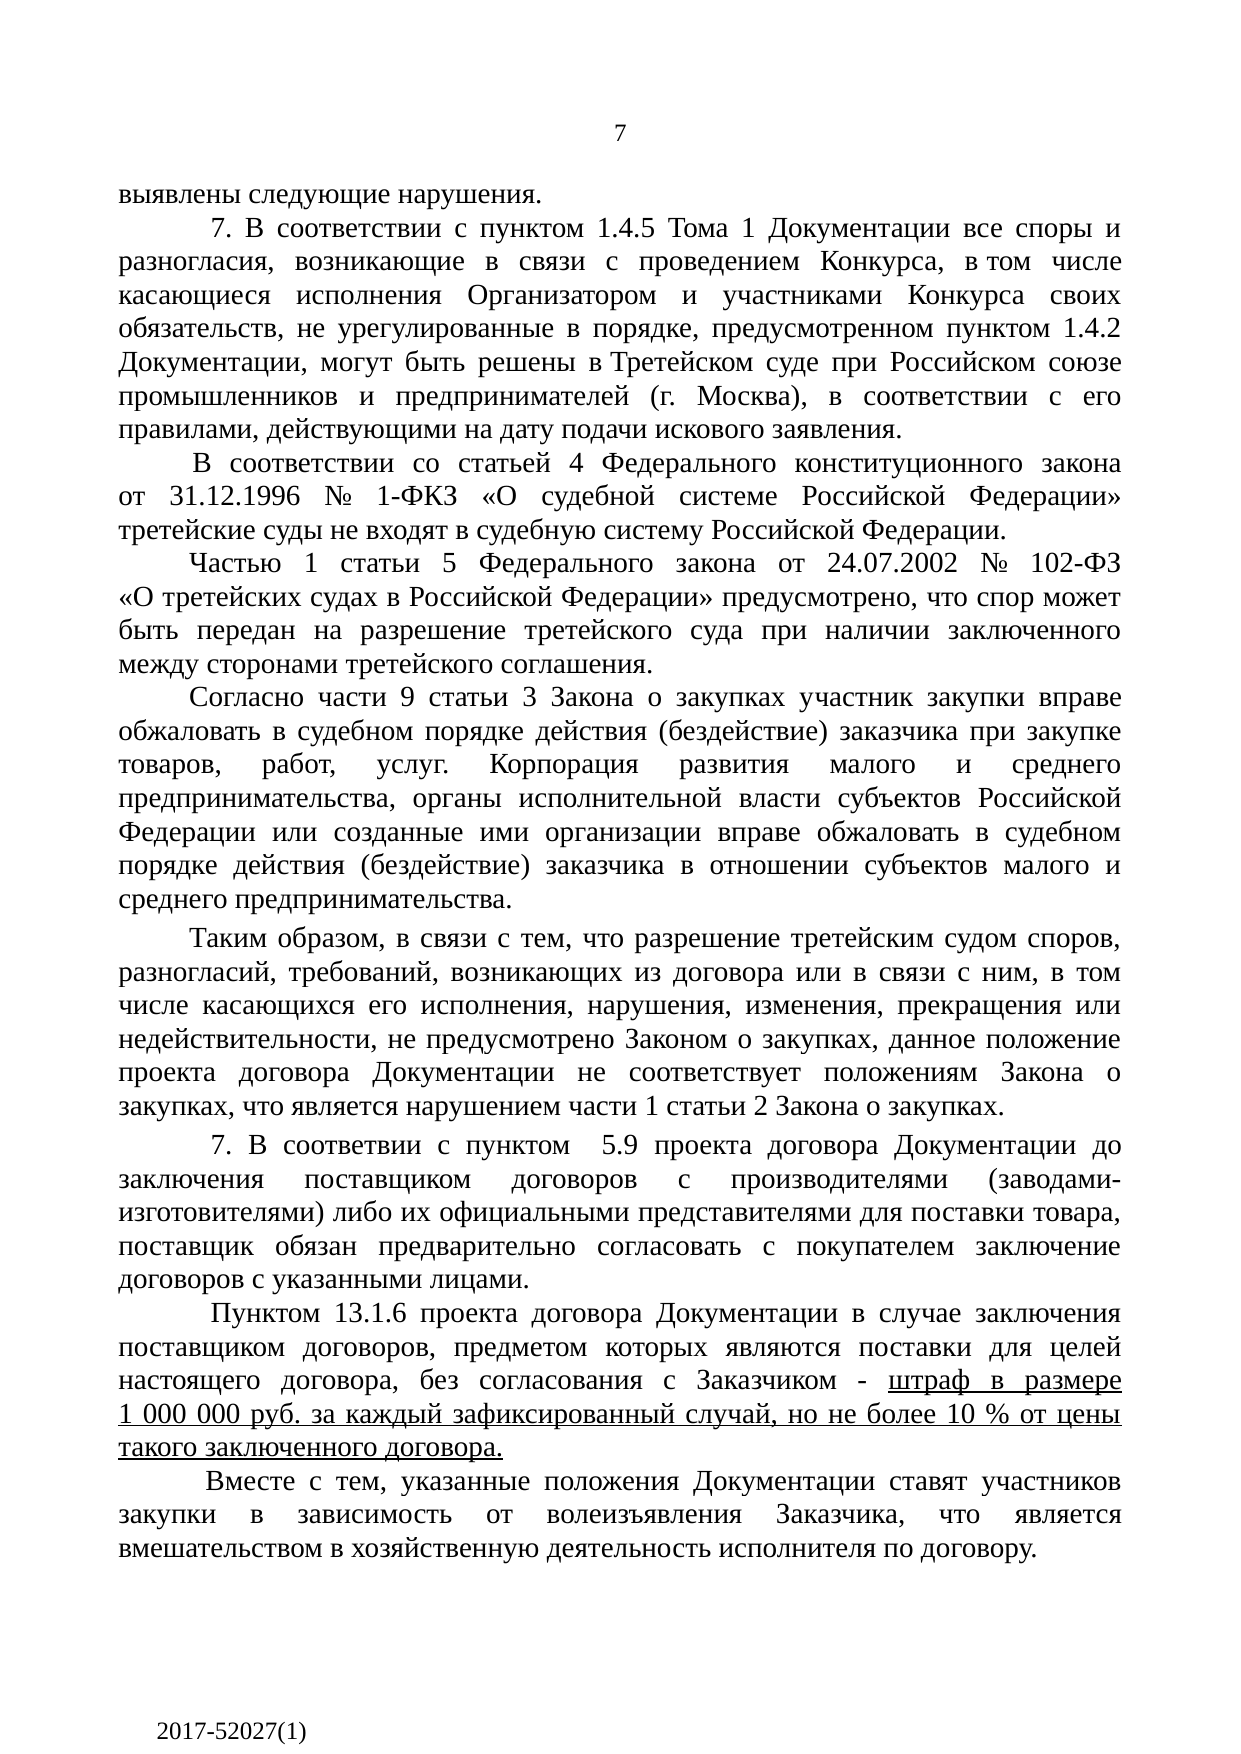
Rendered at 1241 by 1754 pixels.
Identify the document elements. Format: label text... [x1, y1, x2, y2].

text Согласно части 9 статьи 3 Закона о закупках участник закупки вправе обжаловать в судебном порядке действия (бездействие) заказчика при закупке товаров, работ, услуг. Корпорация развития малого и среднего предпринимательства, органы исполнительной власти субъектов Российской Федерации или созданные ими организации вправе обжаловать в судебном порядке действия (бездействие) заказчика в отношении субъектов малого и среднего предпринимательства. [118, 679, 1122, 914]
text Вместе с тем, указанные положения Документации ставят участников закупки в зависимость от волеизъявления Заказчика, что является вмешательством в хозяйственную деятельность исполнителя по договору. [118, 1463, 1122, 1563]
text Частью 1 статьи 5 Федерального закона от 24.07.2002 № 102-ФЗ «О третейских судах в Российской Федерации» предусмотрено, что спор может быть передан на разрешение третейского суда при наличии заключенного между сторонами третейского соглашения. [118, 545, 1122, 679]
text такого заключенного договора. [118, 1426, 1122, 1463]
text 7. В соответствии с пунктом 1.4.5 Тома 1 Документации все споры и разногласия, возникающие в связи с проведением Конкурса, в том числе касающиеся исполнения Организатором и участниками Конкурса своих обязательств, не урегулированные в порядке, предусмотренном пунктом 1.4.2 Документации, могут быть решены в Третейском суде при Российском союзе промышленников и предпринимателей (г. Москва), в соответствии с его правилами, действующими на дату подачи искового заявления. [118, 210, 1122, 445]
text 7. В соответвии с пунктом 5.9 проекта договора Документации до заключения поставщиком договоров с производителями (заводами-изготовителями) либо их официальными представителями для поставки товара, поставщик обязан предварительно согласовать с покупателем заключение договоров с указанными лицами. [118, 1127, 1122, 1295]
text Пунктом 13.1.6 проекта договора Документации в случае заключения поставщиком договоров, предметом которых являются поставки для целей настоящего договора, без согласования с Заказчиком - штраф в размере 1 000 000 руб. за каждый зафиксированный случай, но не более 10 % от цены [118, 1295, 1122, 1425]
text В соответствии со статьей 4 Федерального конституционного закона от 31.12.1996 № 1-ФКЗ «О судебной системе Российской Федерации» третейские суды не входят в судебную систему Российской Федерации. [118, 445, 1122, 545]
text выявлены следующие нарушения. [118, 176, 1122, 210]
text Таким образом, в связи с тем, что разрешение третейским судом споров, разногласий, требований, возникающих из договора или в связи с ним, в том числе касающихся его исполнения, нарушения, изменения, прекращения или недействительности, не предусмотрено Законом о закупках, данное положение проекта договора Документации не соответствует положениям Закона о закупках, что является нарушением части 1 статьи 2 Закона о закупках. [118, 920, 1122, 1121]
